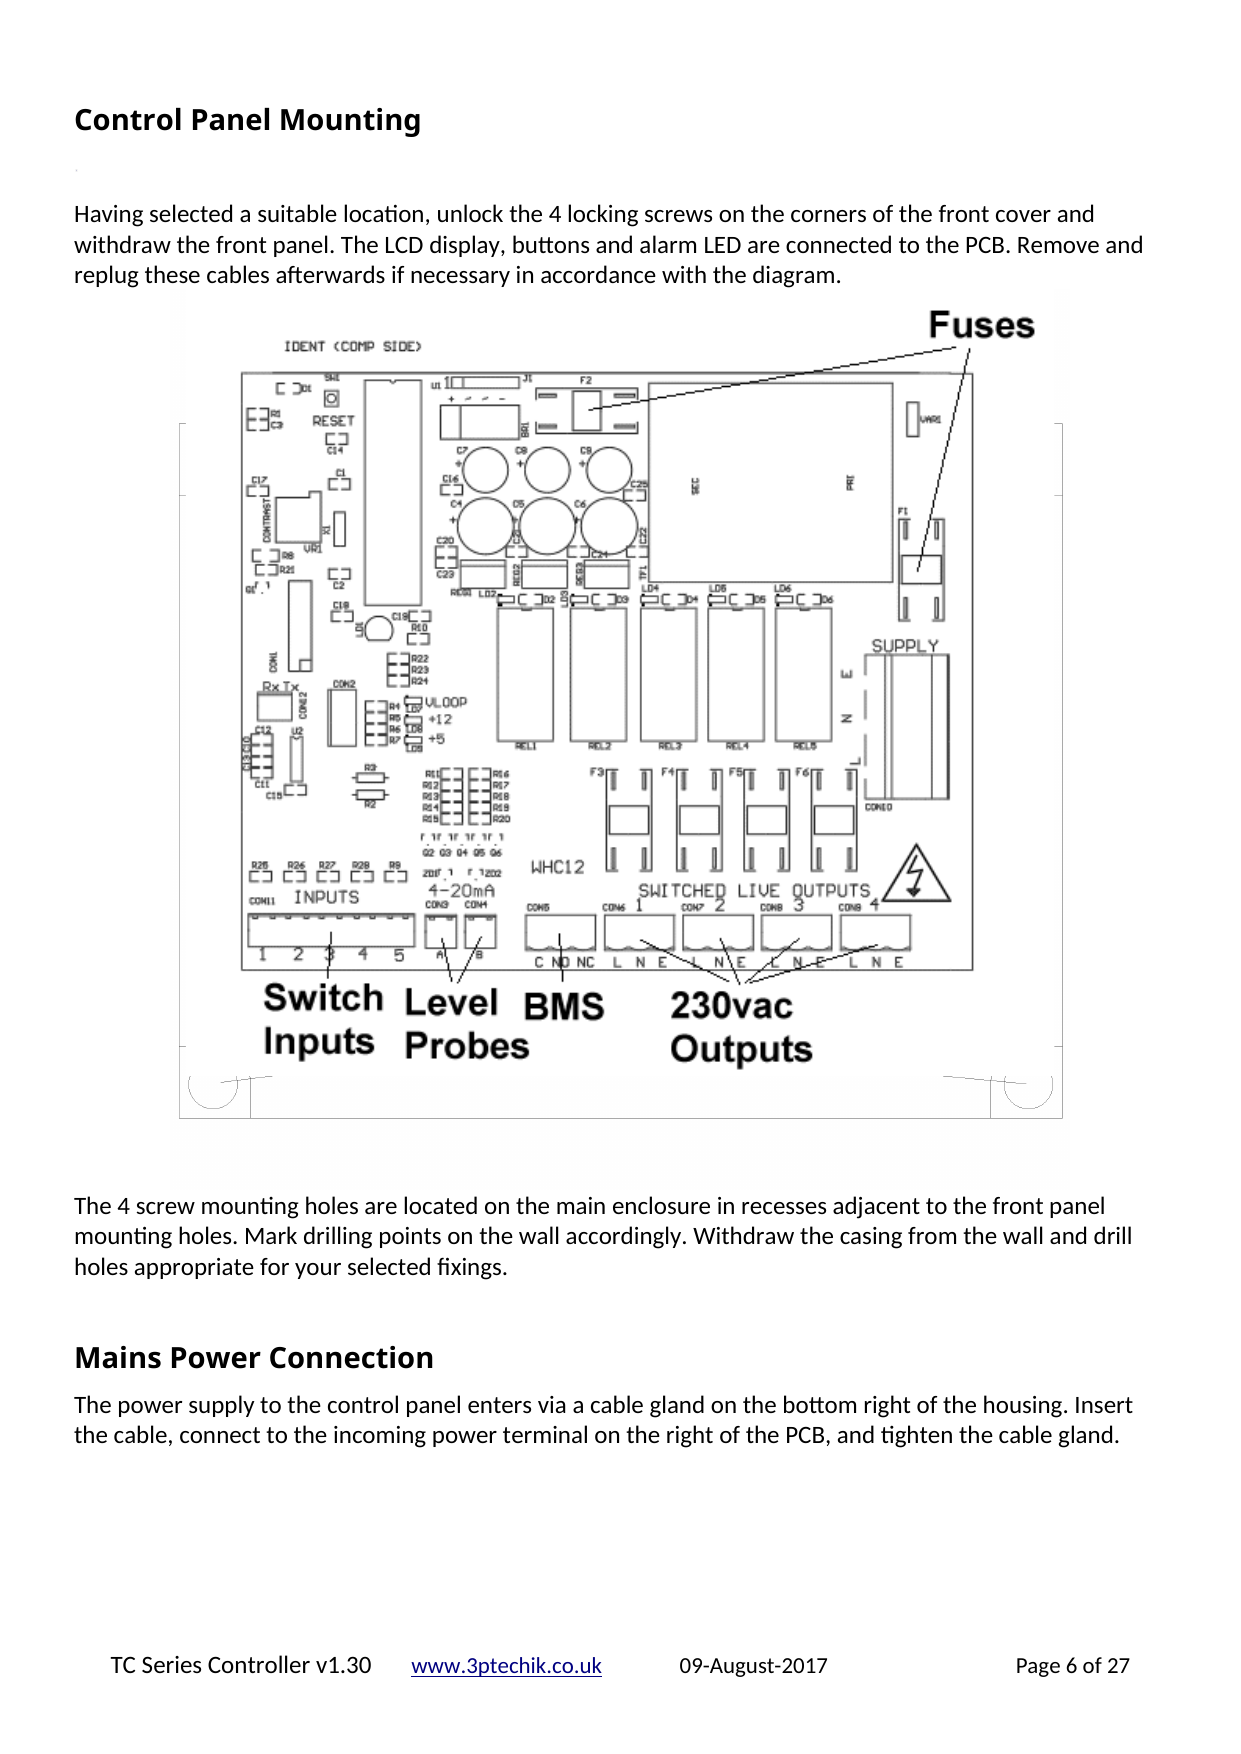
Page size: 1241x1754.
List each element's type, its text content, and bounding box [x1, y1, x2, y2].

text The 4 screw mounting holes are located on the main enclosure in recesses adjacent to the front panel mounting holes. Mark drilling points on the wall accordingly. Withdraw the casing from the wall and drill holes appropriate for your selected fixings. [74, 290, 1166, 1281]
subtitle Mains Power Connection [74, 1337, 1166, 1377]
picture [170, 289, 1071, 1190]
text The power supply to the control panel enters via a cable gland on the bottom right of the housing. Insert the cable, connect to the incoming power terminal on the right of the PCB, and tighten the cable gland. [74, 1389, 1166, 1450]
subtitle Control Panel Mounting [74, 99, 1166, 138]
text Having selected a suitable location, unlock the 4 locking screws on the corners of the front cover and withdraw the front panel. The LCD display, buttons and alarm LED are connected to the PCB. Remove and replug these cables afterwards if necessary in accordance with the diagram. [74, 198, 1166, 290]
